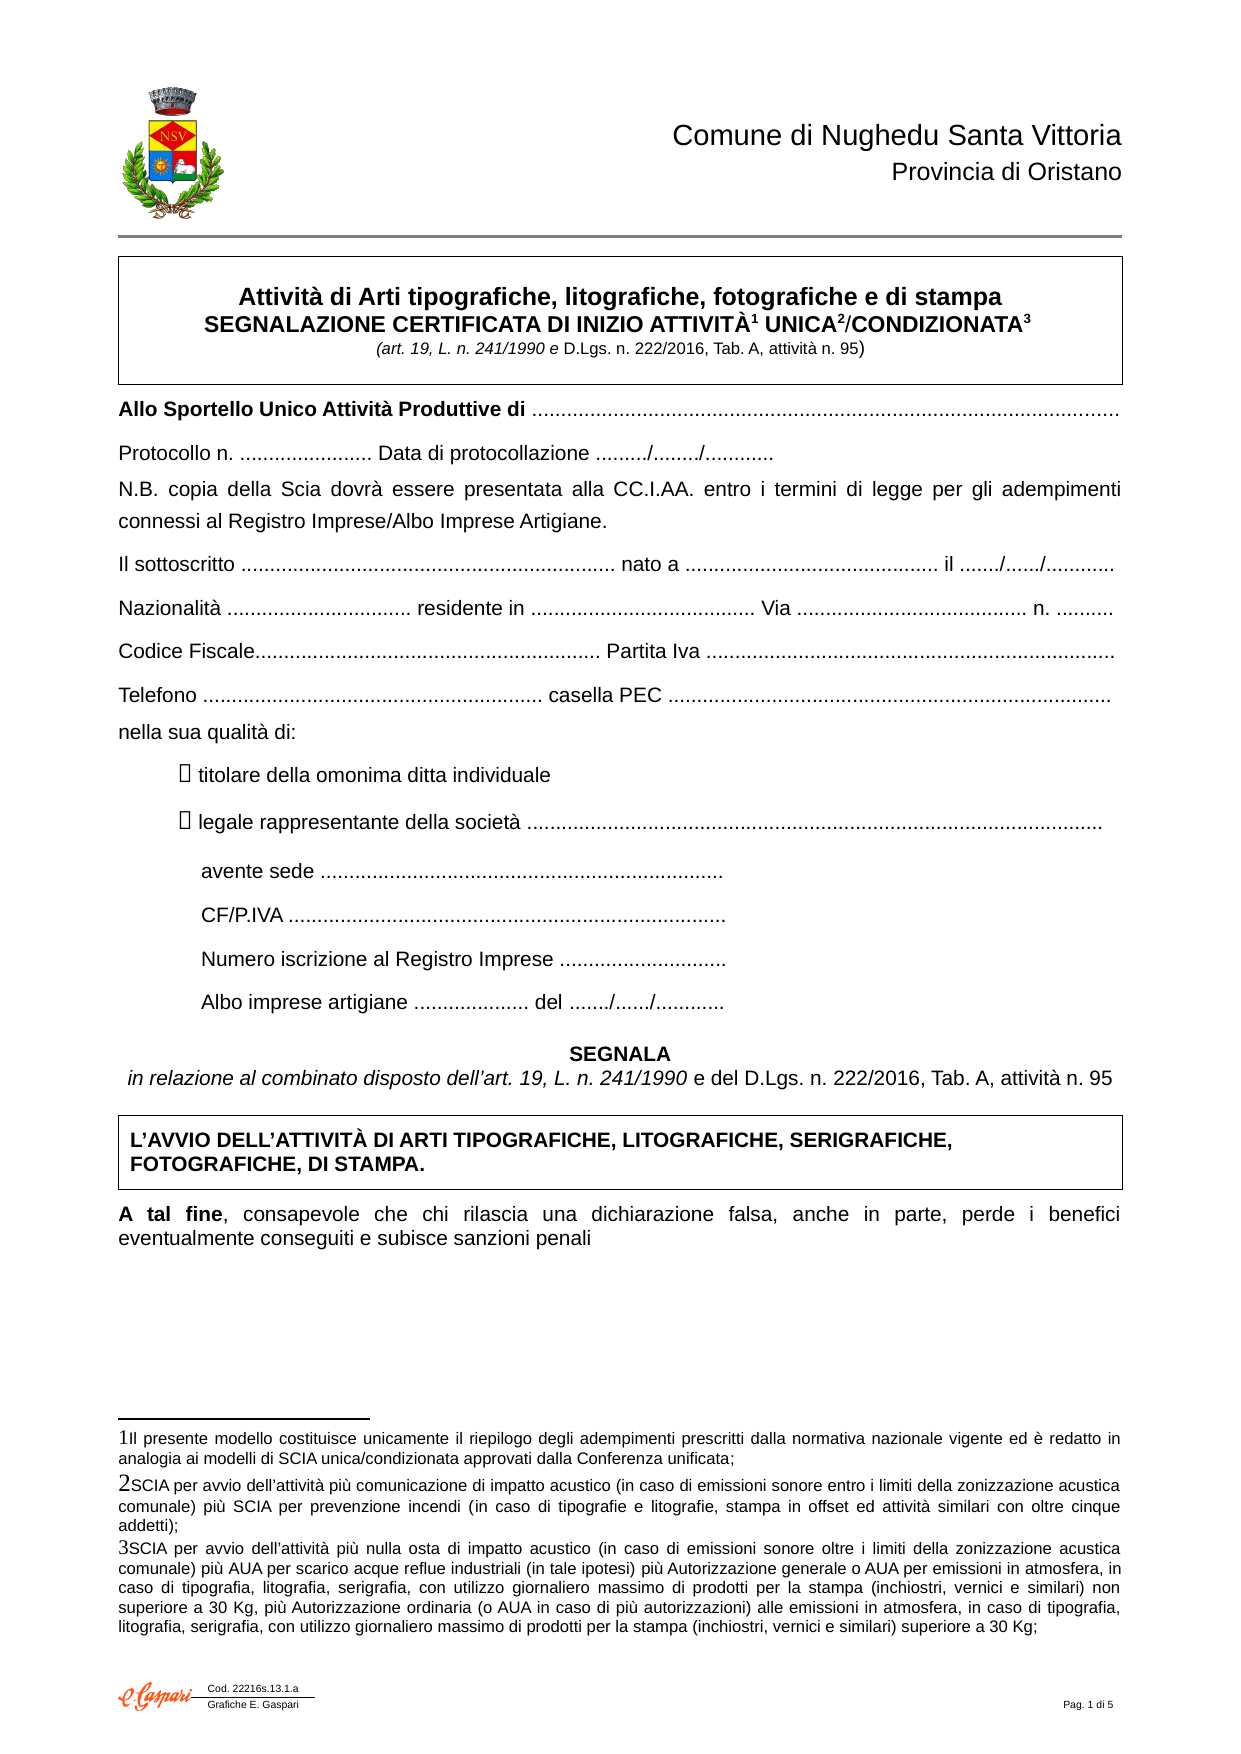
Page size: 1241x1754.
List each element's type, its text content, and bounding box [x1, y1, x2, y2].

text avente sede ...................................................................... [201, 859, 1122, 883]
table_header L’AVVIO DELL’ATTIVITÀ DI ARTI TIPOGRAFICHE, LITOGRAFICHE, SERIGRAFICHE, FOTOGRAFICHE, DI STAMPA. [119, 1116, 1122, 1188]
text Comune di Nughedu Santa Vittoria [118, 118, 1122, 152]
text Nazionalità ................................ residente in ....................................... Via ........................................ n. .......... [118, 596, 1122, 620]
picture [122, 185, 224, 219]
text N.B. copia della Scia dovrà essere presentata alla CC.I.AA. entro i termini di legge per gli adempimenti connessi al Registro Imprese/Albo Imprese Artigiane. [118, 477, 1122, 532]
text  legale rappresentante della società .................................................................................................... [177, 802, 1122, 837]
picture [122, 87, 224, 118]
text Protocollo n. ....................... Data di protocollazione ........./......../............ [118, 441, 1122, 465]
text  titolare della omonima ditta individuale [177, 756, 1122, 790]
text Albo imprese artigiane .................... del ......./....../............ [201, 990, 1122, 1014]
text Codice Fiscale............................................................ Partita Iva ....................................................................... [118, 639, 1122, 663]
picture [122, 152, 224, 157]
text Il sottoscritto ................................................................. nato a ............................................ il ......./....../............ [118, 552, 1122, 576]
text Telefono ........................................................... casella PEC ............................................................................. [118, 683, 1122, 707]
text Numero iscrizione al Registro Imprese ............................. [201, 947, 1122, 971]
text Provincia di Oristano [118, 157, 1122, 185]
picture [118, 1682, 192, 1711]
text Allo Sportello Unico Attività Produttive di [118, 397, 1122, 421]
text nella sua qualità di: [118, 719, 1122, 743]
text A tal fine, consapevole che chi rilascia una dichiarazione falsa, anche in parte, perde i benefici eventualmente conseguiti e subisce sanzioni penali [118, 1202, 1122, 1250]
table_header Attività di Arti tipografiche, litografiche, fotografiche e di stampa SEGNALAZIONE CERTIFICATA DI INIZIO ATTIVITÀ UNICA/CONDIZIONATA (art. 19, L. n. 241/1990 e D.Lgs. n. 222/2016, Tab. A, attività n. 95) [119, 257, 1122, 384]
text in relazione al combinato disposto dell’art. 19, L. n. 241/1990 e del D.Lgs. n. 222/2016, Tab. A, attività n. 95 [118, 1066, 1122, 1089]
text CF/P.IVA ............................................................................ [201, 903, 1122, 927]
text SEGNALA [118, 1042, 1122, 1066]
